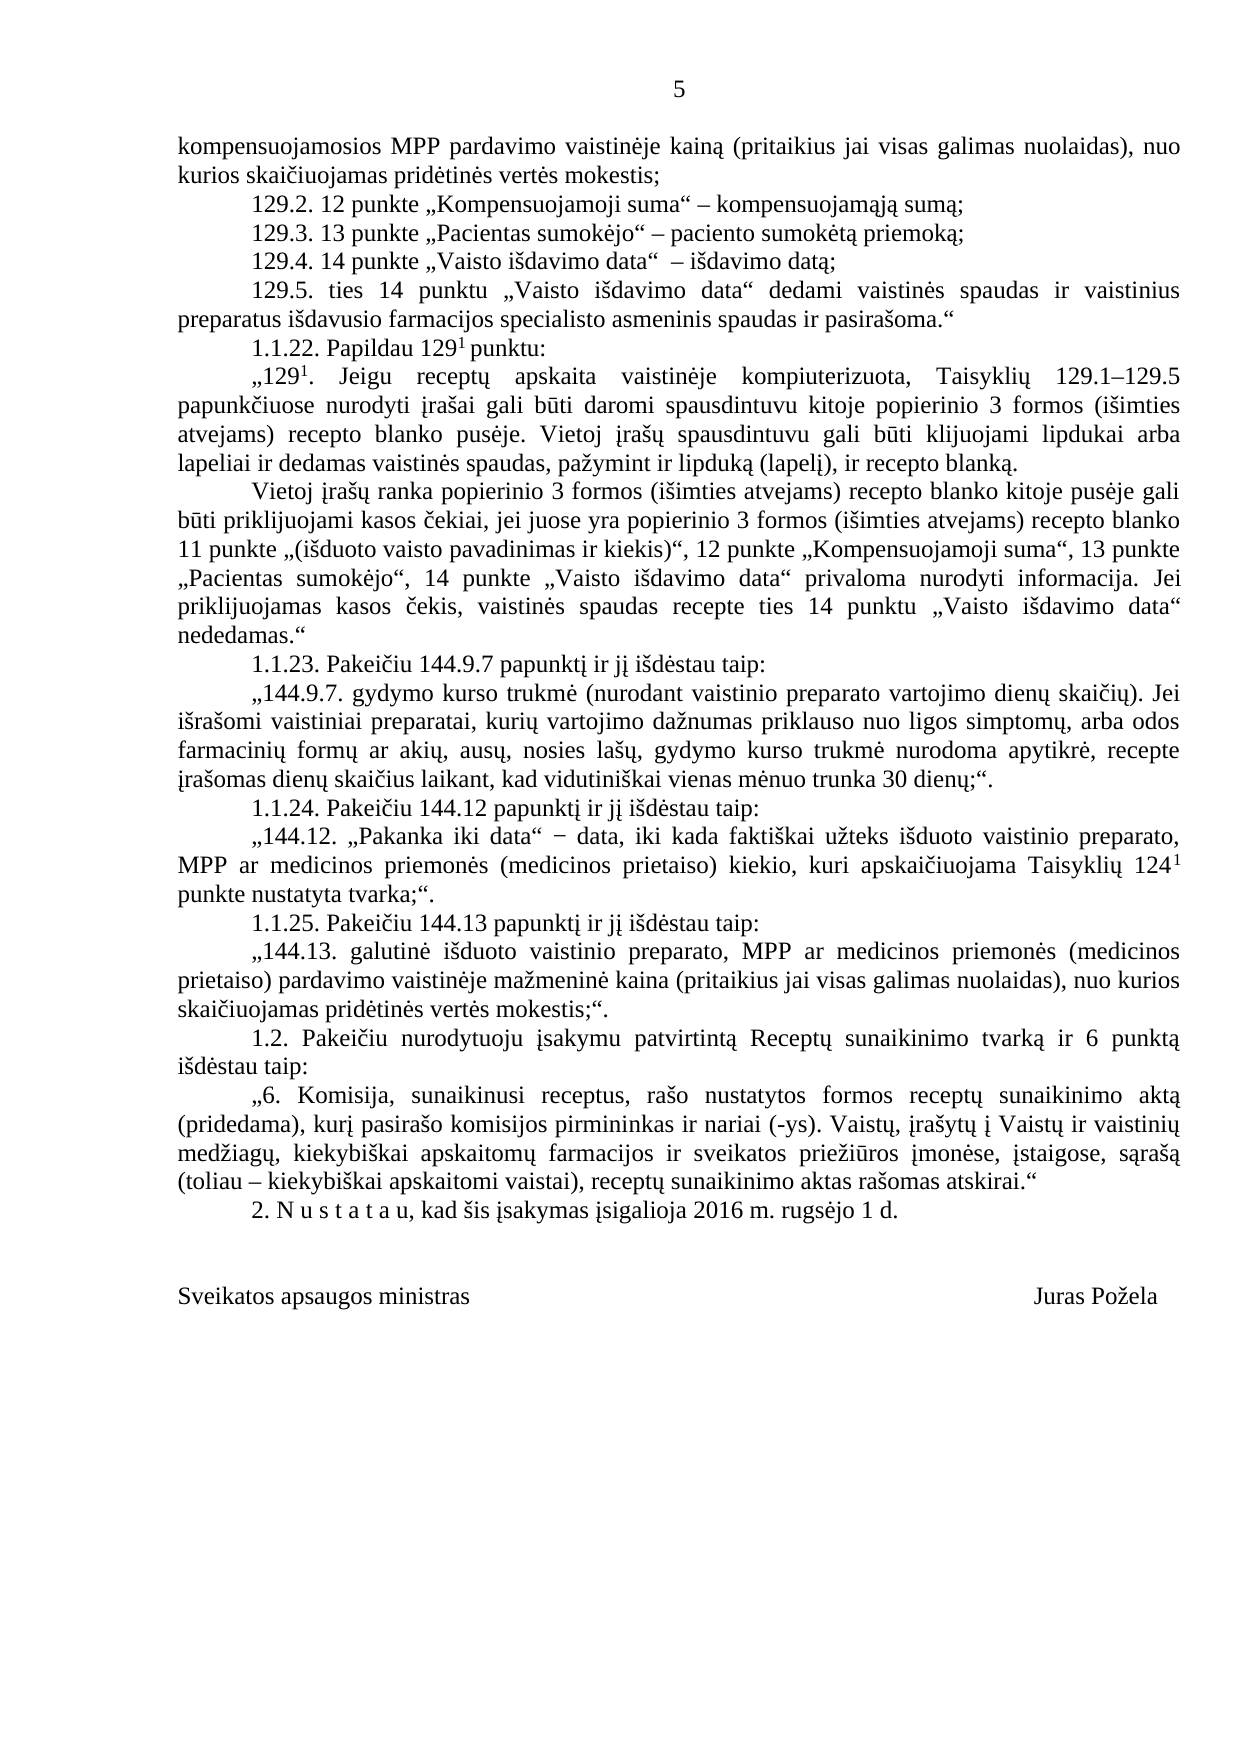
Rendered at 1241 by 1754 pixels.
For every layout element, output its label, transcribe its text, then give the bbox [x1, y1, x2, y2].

text Sveikatos apsaugos ministras Juras Požela [177, 1281, 1181, 1310]
text „6. Komisija, sunaikinusi receptus, rašo nustatytos formos receptų sunaikinimo aktą (pridedama), kurį pasirašo komisijos pirmininkas ir nariai (-ys). Vaistų, įrašytų į Vaistų ir vaistinių medžiagų, kiekybiškai apskaitomų farmacijos ir sveikatos priežiūros įmonėse, įstaigose, sąrašą (toliau – kiekybiškai apskaitomi vaistai), receptų sunaikinimo aktas rašomas atskirai.“ [177, 1080, 1181, 1195]
text „144.9.7. gydymo kurso trukmė (nurodant vaistinio preparato vartojimo dienų skaičių). Jei išrašomi vaistiniai preparatai, kurių vartojimo dažnumas priklauso nuo ligos simptomų, arba odos farmacinių formų ar akių, ausų, nosies lašų, gydymo kurso trukmė nurodoma apytikrė, recepte įrašomas dienų skaičius laikant, kad vidutiniškai vienas mėnuo trunka 30 dienų;“. [177, 678, 1181, 793]
text „144.13. galutinė išduoto vaistinio preparato, MPP ar medicinos priemonės (medicinos prietaiso) pardavimo vaistinėje mažmeninė kaina (pritaikius jai visas galimas nuolaidas), nuo kurios skaičiuojamas pridėtinės vertės mokestis;“. [177, 936, 1181, 1023]
text „1291. Jeigu receptų apskaita vaistinėje kompiuterizuota, Taisyklių 129.1–129.5 papunkčiuose nurodyti įrašai gali būti daromi spausdintuvu kitoje popierinio 3 formos (išimties atvejams) recepto blanko pusėje. Vietoj įrašų spausdintuvu gali būti klijuojami lipdukai arba lapeliai ir dedamas vaistinės spaudas, pažymint ir lipduką (lapelį), ir recepto blanką. [177, 361, 1181, 476]
text 1.1.23. Pakeičiu 144.9.7 papunktį ir jį išdėstau taip: [177, 649, 1181, 678]
text 129.4. 14 punkte „Vaisto išdavimo data“ – išdavimo datą; [177, 246, 1181, 275]
text 1.1.25. Pakeičiu 144.13 papunktį ir jį išdėstau taip: [177, 908, 1181, 936]
text 129.2. 12 punkte „Kompensuojamoji suma“ – kompensuojamąją sumą; [177, 189, 1181, 218]
text 129.5. ties 14 punktu „Vaisto išdavimo data“ dedami vaistinės spaudas ir vaistinius preparatus išdavusio farmacijos specialisto asmeninis spaudas ir pasirašoma.“ [177, 275, 1181, 333]
text kompensuojamosios MPP pardavimo vaistinėje kainą (pritaikius jai visas galimas nuolaidas), nuo kurios skaičiuojamas pridėtinės vertės mokestis; [177, 131, 1181, 189]
text 1.2. Pakeičiu nurodytuoju įsakymu patvirtintą Receptų sunaikinimo tvarką ir 6 punktą išdėstau taip: [177, 1023, 1181, 1080]
text Vietoj įrašų ranka popierinio 3 formos (išimties atvejams) recepto blanko kitoje pusėje gali būti priklijuojami kasos čekiai, jei juose yra popierinio 3 formos (išimties atvejams) recepto blanko 11 punkte „(išduoto vaisto pavadinimas ir kiekis)“, 12 punkte „Kompensuojamoji suma“, 13 punkte „Pacientas sumokėjo“, 14 punkte „Vaisto išdavimo data“ privaloma nurodyti informacija. Jei priklijuojamas kasos čekis, vaistinės spaudas recepte ties 14 punktu „Vaisto išdavimo data“ nededamas.“ [177, 476, 1181, 649]
text 1.1.22. Papildau 1291 punktu: [177, 333, 1181, 361]
text „144.12. „Pakanka iki data“ − data, iki kada faktiškai užteks išduoto vaistinio preparato, MPP ar medicinos priemonės (medicinos prietaiso) kiekio, kuri apskaičiuojama Taisyklių 1241 punkte nustatyta tvarka;“. [177, 821, 1181, 908]
text 129.3. 13 punkte „Pacientas sumokėjo“ – paciento sumokėtą priemoką; [177, 218, 1181, 246]
text 2. N u s t a t a u, kad šis įsakymas įsigalioja 2016 m. rugsėjo 1 d. [177, 1195, 1181, 1224]
text 1.1.24. Pakeičiu 144.12 papunktį ir jį išdėstau taip: [177, 793, 1181, 821]
